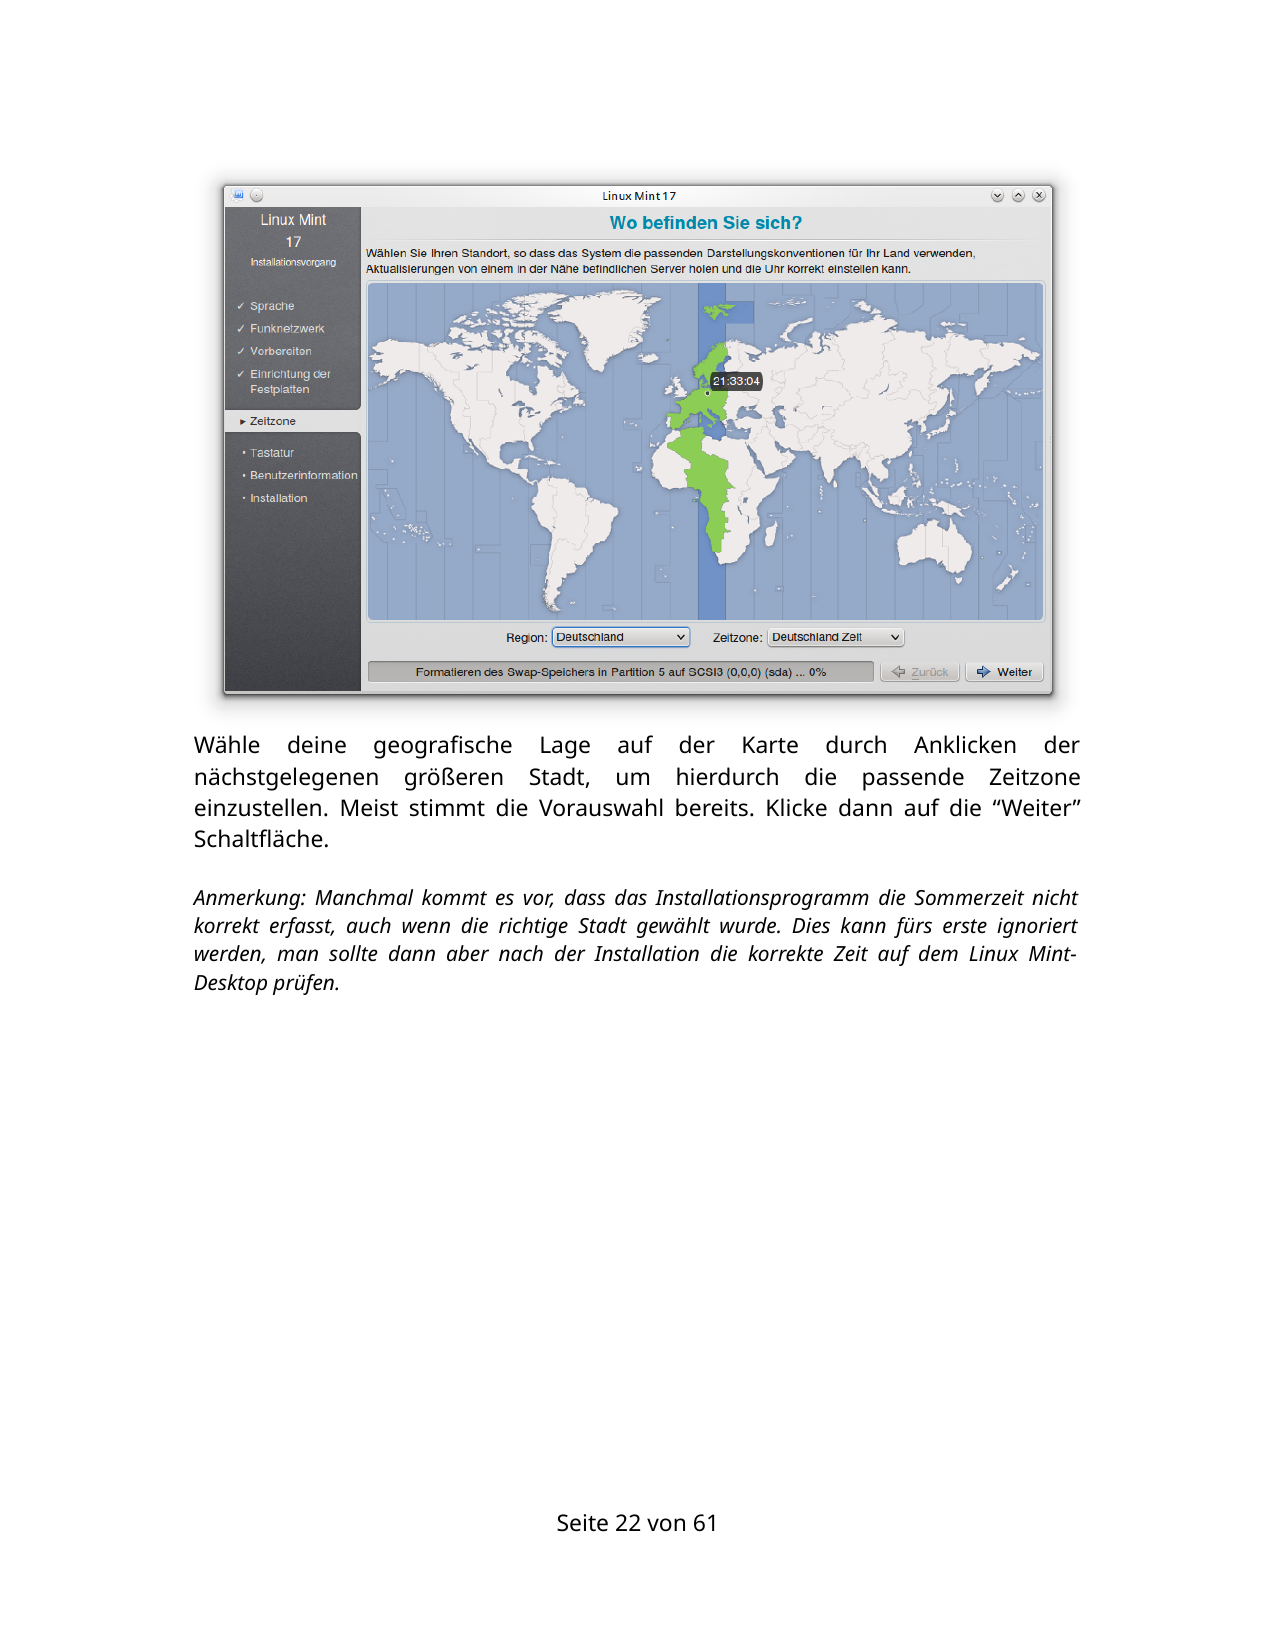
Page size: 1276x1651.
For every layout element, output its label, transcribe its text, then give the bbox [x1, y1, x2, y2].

text Wähle deine geografische Lage auf der Karte durch Anklicken der nächstgelegenen größeren Stadt, um hierdurch die passende Zeitzone einzustellen. Meist stimmt die Vorauswahl bereits. Klicke dann auf die “Weiter” Schaltfläche. [187, 730, 1088, 854]
text Anmerkung: Manchmal kommt es vor, dass das Installationsprogramm die Sommerzeit nicht korrekt erfasst, auch wenn die richtige Stadt gewählt wurde. Dies kann fürs erste ignoriert werden, man sollte dann aber nach der Installation die korrekte Zeit auf dem Linux Mint-Desktop prüfen. [187, 883, 1088, 1003]
picture [187, 150, 1088, 730]
